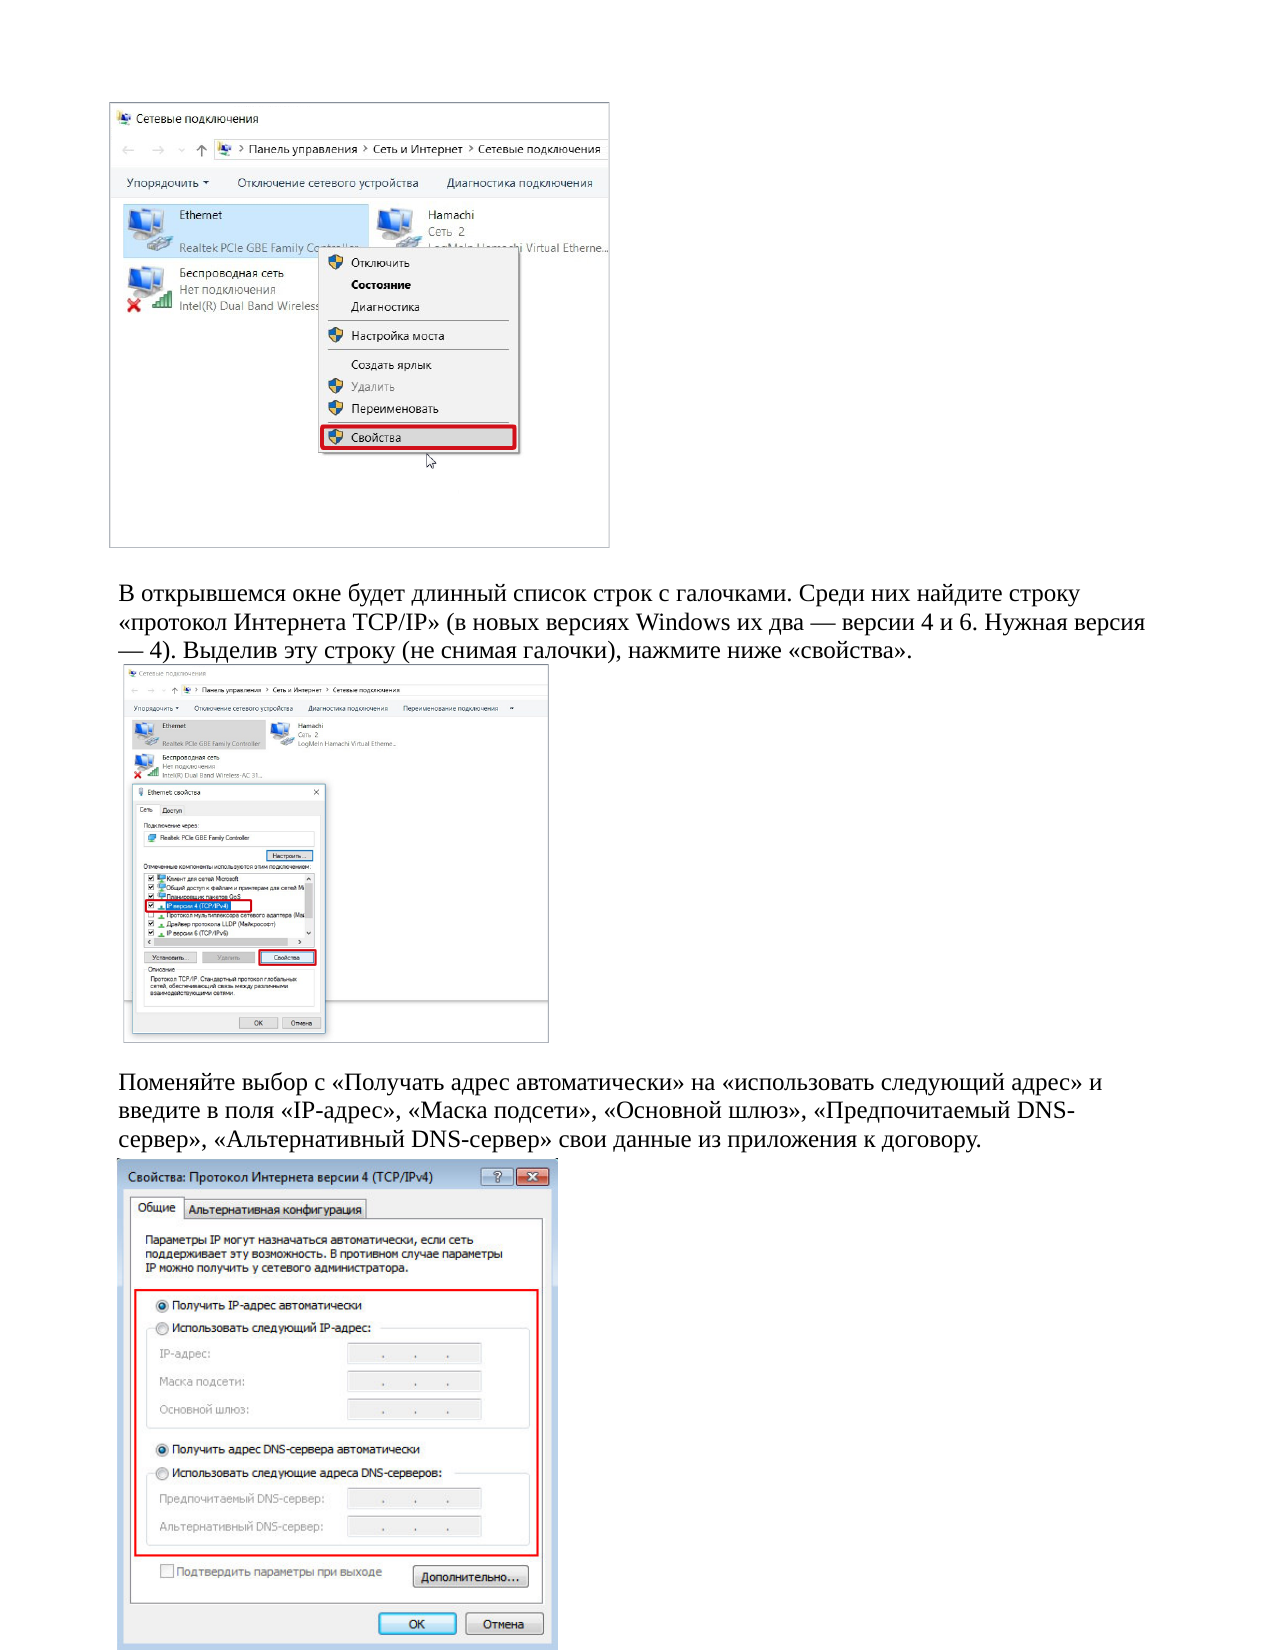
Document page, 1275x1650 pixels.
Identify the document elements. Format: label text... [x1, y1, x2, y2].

picture [116, 1158, 558, 1650]
text В открывшемся окне будет длинный список строк с галочками. Среди них найдите строку «протокол Интернета TCP/IP» (в новых версиях Windows их два — версии 4 и 6. Нужная версия — 4). Выделив эту строку (не снимая галочки), нажмите ниже «свойства». [118, 578, 1157, 664]
text Поменяйте выбор с «Получать адрес автоматически» на «использовать следующий адрес» и введите в поля «IP-адрес», «Маска подсети», «Основной шлюз», «Предпочитаемый DNS-сервер», «Альтернативный DNS-сервер» свои данные из приложения к договору. [118, 1067, 1157, 1153]
picture [123, 664, 549, 1043]
picture [109, 102, 610, 548]
